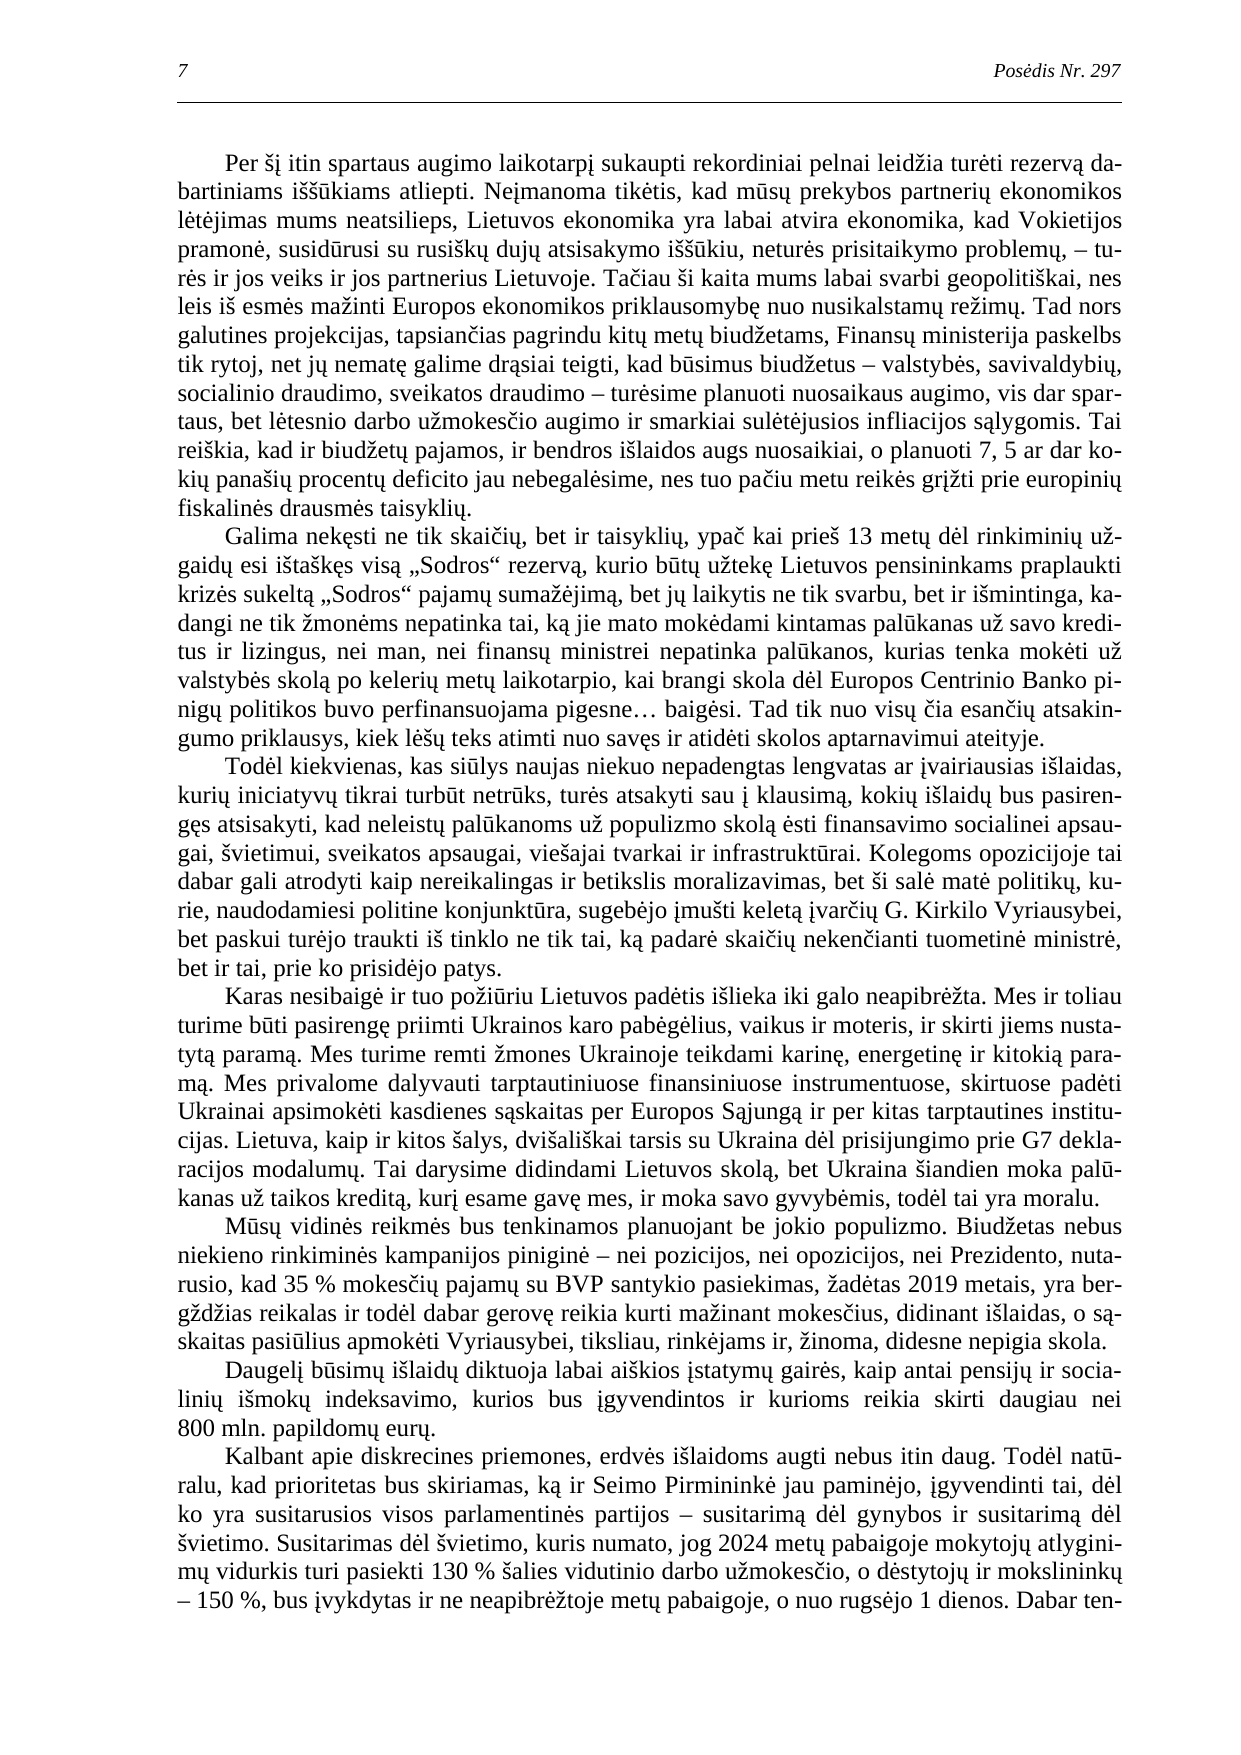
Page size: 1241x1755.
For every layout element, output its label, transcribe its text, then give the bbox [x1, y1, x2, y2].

text Mū­sų vi­di­nės reik­mės bus ten­ki­na­mos pla­nuo­jant be jo­kio po­pu­liz­mo. Biu­dže­tas ne­bus nie­kie­no rin­ki­mi­nės kam­pa­ni­jos pi­ni­gi­nė – nei po­zi­ci­jos, nei opo­zi­ci­jos, nei Pre­zi­den­to, nu­ta­ru­sio, kad 35 % mo­kes­čių pa­ja­mų su BVP san­ty­kio pa­sie­ki­mas, ža­dė­tas 2019 me­tais, yra ber­gž­džias rei­ka­las ir to­dėl da­bar ge­ro­vę rei­kia kur­ti ma­ži­nant mo­kes­čius, di­di­nant iš­lai­das, o są­skai­tas pa­siū­lius ap­mo­kė­ti Vy­riau­sy­bei, tiks­liau, rin­kė­jams ir, ži­no­ma, di­des­ne ne­pi­gia sko­la. [177, 1211, 1122, 1355]
text Per šį itin spar­taus au­gi­mo lai­ko­tar­pį su­kaup­ti re­kor­di­niai pel­nai lei­džia tu­rė­ti re­zer­vą da­bar­ti­niams iš­šū­kiams at­liep­ti. Ne­įma­no­ma ti­kė­tis, kad mū­sų pre­ky­bos part­ne­rių eko­no­mi­kos lė­tė­ji­mas mums ne­at­si­lieps, Lie­tu­vos eko­no­mi­ka yra la­bai at­vi­ra eko­no­mi­ka, kad Vo­kie­ti­jos pra­mo­nė, su­si­dū­ru­si su ru­siš­kų du­jų at­si­sa­ky­mo iš­šū­kiu, ne­tu­rės pri­si­tai­ky­mo pro­ble­mų, – tu­rės ir jos veiks ir jos part­ne­rius Lie­tu­vo­je. Ta­čiau ši kai­ta mums la­bai svar­bi ge­o­po­li­tiš­kai, nes leis iš es­mės ma­žin­ti Eu­ro­pos eko­no­mi­kos pri­klau­so­my­bę nuo nu­si­kals­ta­mų re­ži­mų. Tad nors ga­lu­ti­nes pro­jek­ci­jas, tap­sian­čias pa­grin­du ki­tų me­tų biu­dže­tams, Fi­nan­sų mi­nis­te­ri­ja pa­skelbs tik ry­toj, net jų ne­ma­tę ga­li­me drą­siai teig­ti, kad bū­si­mus biu­dže­tus – vals­ty­bės, sa­vi­val­dy­bių, so­cia­li­nio drau­di­mo, svei­ka­tos drau­di­mo – tu­rė­si­me pla­nuo­ti nuo­sai­kaus au­gi­mo, vis dar spar­taus, bet lė­tes­nio dar­bo už­mo­kes­čio au­gi­mo ir smar­kiai su­lė­tė­ju­sios in­flia­ci­jos są­ly­go­mis. Tai reiš­kia, kad ir biu­dže­tų pa­ja­mos, ir ben­dros iš­lai­dos augs nuo­sai­kiai, o pla­nuo­ti 7, 5 ar dar ko­kių pa­na­šių pro­cen­tų de­fi­ci­to jau ne­be­ga­lė­si­me, nes tuo pa­čiu me­tu rei­kės grįž­ti prie eu­ro­pi­nių fis­ka­li­nės draus­mės tai­syk­lių. [177, 148, 1122, 521]
text Kal­bant apie dis­kre­ci­nes prie­mo­nes, erd­vės iš­lai­doms aug­ti ne­bus itin daug. To­dėl na­tū­ra­lu, kad pri­ori­te­tas bus ski­ria­mas, ką ir Sei­mo Pir­mi­nin­kė jau pa­mi­nė­jo, įgy­ven­din­ti tai, dėl ko yra su­si­ta­ru­sios vi­sos par­la­men­ti­nės par­ti­jos – su­si­ta­ri­mą dėl gy­ny­bos ir su­si­ta­ri­mą dėl švie­ti­mo. Su­si­ta­ri­mas dėl švie­ti­mo, ku­ris nu­ma­to, jog 2024 me­tų pa­bai­go­je mo­ky­to­jų at­ly­gi­ni­mų vi­dur­kis tu­ri pa­siek­ti 130 % ša­lies vi­du­ti­nio dar­bo už­mo­kes­čio, o dės­ty­to­jų ir moks­li­nin­kų – 150 %, bus įvyk­dy­tas ir ne ne­apib­rėž­to­je me­tų pa­bai­go­je, o nuo rug­sė­jo 1 die­nos. Da­bar ten­ [177, 1441, 1122, 1614]
text To­dėl kiek­vie­nas, kas siū­lys nau­jas nie­kuo ne­pa­deng­tas leng­va­tas ar įvai­riau­sias iš­lai­das, ku­rių ini­cia­ty­vų tik­rai tur­būt ne­trūks, tu­rės at­sa­ky­ti sau į klau­si­mą, ko­kių iš­lai­dų bus pa­si­ren­gęs at­si­sa­ky­ti, kad ne­leis­tų pa­lū­ka­noms už po­pu­liz­mo sko­lą ės­ti fi­nan­sa­vi­mo so­cia­li­nei ap­sau­gai, švie­ti­mui, svei­ka­tos ap­sau­gai, vie­ša­jai tvar­kai ir in­fra­struk­tū­rai. Ko­le­goms opo­zi­ci­jo­je tai da­bar ga­li at­ro­dy­ti kaip ne­rei­ka­lin­gas ir be­tiks­lis mo­ra­li­za­vi­mas, bet ši sa­lė ma­tė po­li­ti­kų, ku­rie, nau­do­da­mie­si po­li­ti­ne kon­junk­tū­ra, su­ge­bė­jo įmuš­ti ke­le­tą įvar­čių G. Kir­ki­lo Vy­riau­sy­bei, bet pas­kui tu­rė­jo trauk­ti iš tin­klo ne tik tai, ką pa­da­rė skai­čių ne­ken­čian­ti tuo­me­ti­nė mi­nist­rė, bet ir tai, prie ko pri­si­dė­jo pa­tys. [177, 751, 1122, 981]
text Dau­ge­lį bū­si­mų iš­lai­dų dik­tuo­ja la­bai aiš­kios įsta­ty­mų gai­rės, kaip an­tai pen­si­jų ir so­cia­li­nių iš­mo­kų in­dek­sa­vi­mo, ku­rios bus įgy­ven­din­tos ir ku­rioms rei­kia skir­ti dau­giau nei 800 mln. pa­pil­do­mų eu­rų. [177, 1355, 1122, 1441]
text Ka­ras ne­si­bai­gė ir tuo po­žiū­riu Lie­tu­vos pa­dė­tis iš­lie­ka iki ga­lo ne­apib­rėž­ta. Mes ir to­liau tu­ri­me bū­ti pa­si­ren­gę pri­im­ti Uk­rai­nos ka­ro pa­bė­gė­lius, vai­kus ir mo­te­ris, ir skir­ti jiems nu­sta­ty­tą pa­ra­mą. Mes tu­ri­me rem­ti žmo­nes Uk­rai­no­je teik­da­mi ka­ri­nę, ener­ge­ti­nę ir ki­to­kią pa­ra­mą. Mes pri­va­lo­me da­ly­vau­ti tarp­tau­ti­niuo­se fi­nan­si­niuo­se in­stru­men­tuo­se, skir­tuo­se pa­dė­ti Uk­rai­nai ap­si­mo­kė­ti kas­die­nes są­skai­tas per Eu­ro­pos Są­jun­gą ir per ki­tas tarp­tau­ti­nes ins­ti­tu­ci­jas. Lie­tu­va, kaip ir ki­tos ša­lys, dvi­ša­liškai tar­sis su Uk­rai­na dėl pri­si­jun­gi­mo prie G7 de­kla­ra­ci­jos mo­da­lu­mų. Tai da­ry­si­me di­din­da­mi Lie­tu­vos sko­lą, bet Uk­rai­na šian­dien mo­ka pa­lū­ka­nas už tai­kos kre­di­tą, ku­rį esa­me ga­vę mes, ir mo­ka sa­vo gy­vy­bė­mis, to­dėl tai yra mo­ra­lu. [177, 981, 1122, 1211]
text Ga­li­ma ne­kęs­ti ne tik skai­čių, bet ir tai­syk­lių, ypač kai prieš 13 me­tų dėl rin­ki­mi­nių už­gai­dų esi iš­taš­kęs vi­są „Sod­ros“ re­zer­vą, ku­rio bū­tų už­te­kę Lie­tu­vos pen­si­nin­kams pra­plauk­ti kri­zės su­kel­tą „Sod­ros“ pa­ja­mų su­ma­žė­ji­mą, bet jų lai­ky­tis ne tik svar­bu, bet ir iš­min­tin­ga, ka­dan­gi ne tik žmo­nėms ne­pa­tin­ka tai, ką jie ma­to mo­kė­da­mi kin­ta­mas pa­lū­ka­nas už sa­vo kre­di­tus ir li­zin­gus, nei man, nei fi­nan­sų mi­nist­rei ne­pa­tin­ka pa­lū­ka­nos, ku­rias ten­ka mo­kė­ti už vals­ty­bės sko­lą po ke­le­rių me­tų lai­ko­tar­pio, kai bran­gi sko­la dėl Eu­ro­pos Cen­tri­nio Ban­ko pi­ni­gų po­li­ti­kos bu­vo per­fi­nan­suo­ja­ma pi­ges­ne… bai­gė­si. Tad tik nuo vi­sų čia esan­čių at­sa­kin­gu­mo pri­klau­sys, kiek lė­šų teks at­im­ti nuo sa­vęs ir ati­dė­ti sko­los ap­tar­na­vi­mui at­ei­ty­je. [177, 521, 1122, 751]
